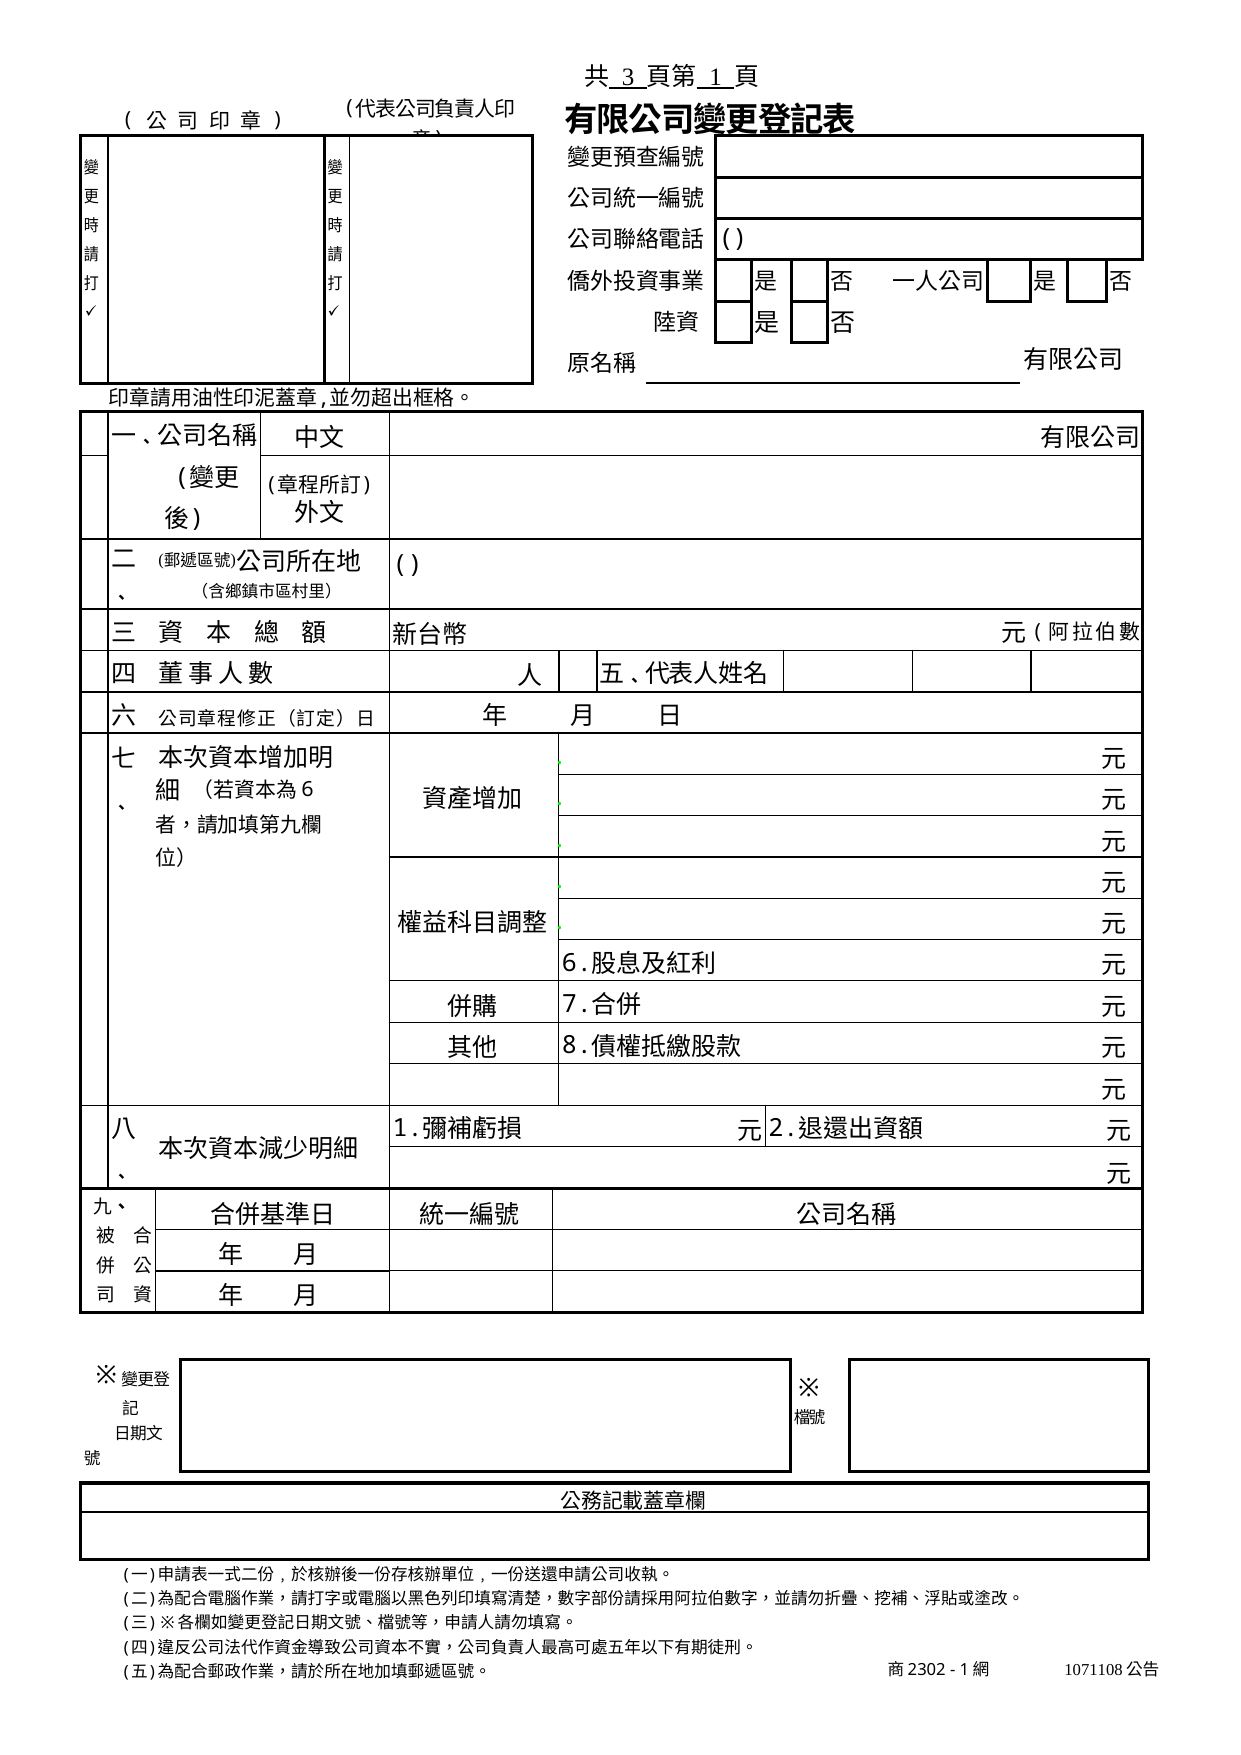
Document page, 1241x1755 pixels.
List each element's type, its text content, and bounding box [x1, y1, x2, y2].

table_cell 二﹑ [109, 540, 155, 608]
table_cell [553, 1271, 1141, 1311]
table_cell [1143, 258, 1149, 299]
table_cell [1001, 303, 1014, 341]
table_cell [989, 261, 1029, 299]
table_cell 年 月 日 [390, 693, 1141, 732]
table_cell [553, 1230, 1141, 1270]
table_cell 元 [1098, 940, 1141, 980]
table_cell 是 [753, 300, 790, 341]
table_cell [1144, 1187, 1149, 1228]
table_cell 原名稱 [564, 341, 646, 382]
table_cell 併購 [390, 981, 558, 1022]
table_cell [913, 651, 1030, 691]
table_cell [765, 734, 1098, 774]
table_cell 6.股息及紅利 [559, 940, 765, 980]
table_cell [1014, 456, 1141, 538]
table_cell 元 [1098, 981, 1141, 1022]
table_cell 7.合併 [559, 981, 765, 1022]
table_cell 否 [1108, 261, 1143, 299]
table_cell [1144, 1022, 1149, 1063]
table_cell 資 本 總 額 [155, 610, 389, 649]
table_cell [765, 899, 1098, 939]
table_header (代表公司負責人印章) [325, 93, 533, 134]
table_cell [1098, 303, 1107, 341]
table_cell [1144, 1146, 1149, 1187]
table_header ※變更登記 日期文號 [81, 1358, 179, 1469]
table_cell 一﹑公司名稱 (變更後) [109, 413, 260, 538]
table_cell [390, 1230, 552, 1270]
table_cell 元 [1098, 734, 1141, 774]
table_cell 權益科目調整 [390, 858, 558, 980]
table_cell 其他 [390, 1023, 558, 1063]
table_cell 元 [1098, 1147, 1141, 1187]
table_cell 公司章程修正（訂定）日期 [155, 693, 389, 732]
table_cell [765, 775, 1098, 815]
table_cell [82, 540, 107, 608]
table_cell [390, 1064, 558, 1104]
table_cell (一)申請表一式二份﹐於核辦後一份存核辦單位﹐一份送還申請公司收執。 (二)為配合電腦作業，請打字或電腦以黑色列印填寫清楚，數字部份請採用阿拉伯數字，並請勿折疊、挖補、浮貼或塗改。 (三)※各欄如變更登記日期文號、檔號等，申請人請勿填寫。 (四)違反公司法代作資金導致公司資本不實，公司負責人最高可處五年以下有期徒刑。 (五)為配合郵政作業，請於所在地加填郵遞區號。 [81, 1561, 1148, 1688]
table_cell [1144, 980, 1149, 1022]
table_cell 變 更 時 請 打  [326, 137, 349, 382]
table_cell [1144, 691, 1149, 732]
table_cell 有限公司 [1020, 341, 1143, 382]
table_cell 元 [1098, 1106, 1141, 1146]
table_cell 三﹑ [109, 610, 155, 649]
table_cell 董事人數 [155, 651, 389, 691]
table_cell (章程所訂)外文 [261, 456, 389, 538]
table_cell 1.彌補虧損 [390, 1106, 537, 1146]
table_cell 公司統一編號 [564, 176, 714, 217]
table_cell [765, 981, 1098, 1022]
table_cell 是 [1032, 261, 1066, 299]
table_cell 年 月 日 [156, 1272, 389, 1311]
table_cell [765, 1023, 1098, 1063]
table_cell 元 [1098, 858, 1141, 898]
table_cell 1.現金 [559, 734, 765, 774]
table_header [851, 1361, 1147, 1469]
table_cell [560, 651, 596, 691]
table_cell [717, 137, 1141, 176]
table_cell 五﹑代表人姓名 [598, 651, 783, 691]
table_cell [1144, 650, 1149, 691]
table_cell 一人公司 [858, 261, 986, 299]
table_cell 本次資本增加明細 （若資本為6者，請加填第九欄位） [155, 734, 389, 1104]
table_cell 元 [1098, 1023, 1141, 1063]
table_cell [538, 1106, 724, 1146]
table_cell [1014, 303, 1020, 341]
table_cell 有限公司 [1014, 413, 1141, 454]
table_cell [646, 341, 1020, 382]
table_cell [1144, 1229, 1149, 1270]
table_cell 六﹑ [109, 693, 155, 732]
table_cell [987, 303, 1001, 341]
table_cell [390, 413, 1014, 454]
table_cell 資產增加 [390, 734, 558, 856]
table_cell [1143, 341, 1149, 382]
table_cell [1069, 261, 1105, 299]
table_cell [793, 303, 826, 341]
table_cell 年 月 日 [156, 1230, 389, 1270]
table_cell [82, 1106, 107, 1187]
table_cell [784, 651, 912, 691]
table_cell [933, 1106, 1098, 1146]
table_cell [793, 261, 826, 299]
table_cell [1031, 300, 1067, 341]
table_cell [82, 456, 107, 538]
table_cell [82, 610, 107, 649]
table_cell () [717, 220, 827, 258]
table_cell 4.資本公積 [559, 858, 765, 898]
table_cell [534, 176, 564, 217]
table_cell [1107, 300, 1143, 341]
table_cell 元 [1098, 816, 1141, 856]
table_cell [765, 816, 1098, 856]
table_cell 變 更 時 請 打  [82, 137, 107, 382]
table_cell [390, 456, 1014, 538]
table_cell [475, 610, 1001, 649]
table_cell 公務記載蓋章欄 [82, 1485, 1147, 1511]
table_cell 九、 被合併公司資料明細 [82, 1190, 155, 1311]
table_cell [82, 734, 107, 1104]
table_cell [765, 940, 1098, 980]
table_cell 印章請用油性印泥蓋章,並勿超出框格。 [81, 382, 1143, 410]
table_cell [1144, 134, 1149, 176]
table_cell 否 [829, 300, 987, 341]
table_cell 元 [1098, 899, 1141, 939]
table_cell [1144, 410, 1149, 454]
table_header ※ 檔號 [792, 1358, 848, 1469]
table_cell (郵遞區號)公司所在地 （含鄉鎮市區村里） [155, 540, 389, 608]
table_cell 元 [724, 1106, 765, 1146]
table_cell 新台幣 [390, 610, 475, 649]
table_cell [81, 1470, 1148, 1481]
table_cell 公司名稱 [553, 1190, 1141, 1228]
table_cell 8.債權抵繳股款 [559, 1023, 765, 1063]
table_cell 元 [1098, 1064, 1141, 1104]
table_cell [1144, 217, 1149, 258]
table_cell [1144, 1063, 1149, 1104]
table_cell [82, 693, 107, 732]
table_cell [1068, 303, 1098, 341]
table_header [182, 1361, 789, 1469]
table_cell 元(阿拉伯數字) [1001, 610, 1141, 649]
table_cell [1144, 898, 1149, 939]
table_cell 四﹑ [109, 651, 155, 691]
table_cell [1032, 651, 1141, 691]
table_cell [1144, 732, 1149, 774]
table_header 有限公司變更登記表 [533, 93, 1149, 134]
table_cell [1144, 608, 1149, 649]
table_cell [534, 134, 564, 176]
table_cell [717, 303, 750, 341]
table_cell [1144, 176, 1149, 217]
table_cell [827, 220, 1141, 258]
table_cell [82, 413, 107, 454]
table_cell 變更預查編號 [564, 134, 714, 176]
table_cell 2.財產 [559, 775, 765, 815]
table_cell [717, 261, 750, 299]
table_cell 七﹑ [109, 734, 155, 1104]
table_cell [534, 258, 564, 299]
table_cell [1143, 382, 1149, 410]
table_cell () [390, 540, 501, 608]
table_cell 八﹑ [109, 1106, 155, 1187]
table_cell [1144, 1105, 1149, 1146]
table_cell 陸資 [564, 300, 714, 341]
table_cell 本次資本減少明細 [155, 1106, 389, 1187]
table_cell 5.法定盈餘公積 [559, 899, 765, 939]
table_cell [765, 858, 1098, 898]
table_cell 元 [1098, 775, 1141, 815]
table_cell 統一編號 [390, 1190, 552, 1228]
table_cell [1144, 939, 1149, 980]
table_cell 合併基準日 [156, 1190, 389, 1228]
table_cell [82, 1513, 1147, 1558]
table_cell [1144, 538, 1149, 608]
table_cell [717, 179, 1141, 217]
table_cell [390, 1271, 552, 1311]
table_cell 人 [514, 651, 558, 691]
table_cell [1144, 1270, 1149, 1311]
table_cell [1143, 300, 1149, 341]
table_cell 否 [829, 261, 858, 299]
table_cell 僑外投資事業 [564, 258, 714, 299]
table_cell [765, 1064, 1098, 1104]
table_cell [390, 651, 514, 691]
table_cell 中文 [261, 413, 389, 454]
table_cell [390, 1147, 1098, 1187]
table_cell [350, 137, 531, 382]
table_cell [534, 341, 564, 382]
table_cell [534, 300, 564, 341]
table_cell [534, 217, 564, 258]
table_cell [559, 1064, 765, 1104]
table_cell [1144, 774, 1149, 815]
table_cell [1144, 455, 1149, 538]
table_cell [501, 540, 1141, 608]
table_cell [1020, 303, 1031, 341]
table_cell 3.技術 [559, 816, 765, 856]
table_cell 是 [753, 261, 790, 299]
table_header ( 公 司 印 章 ) [81, 93, 324, 134]
table_cell [109, 137, 323, 382]
table_cell 2.退還出資額 [766, 1106, 932, 1146]
table_cell 公司聯絡電話 [564, 217, 714, 258]
table_cell [82, 651, 107, 691]
table_cell [1144, 815, 1149, 856]
table_cell [1144, 856, 1149, 898]
